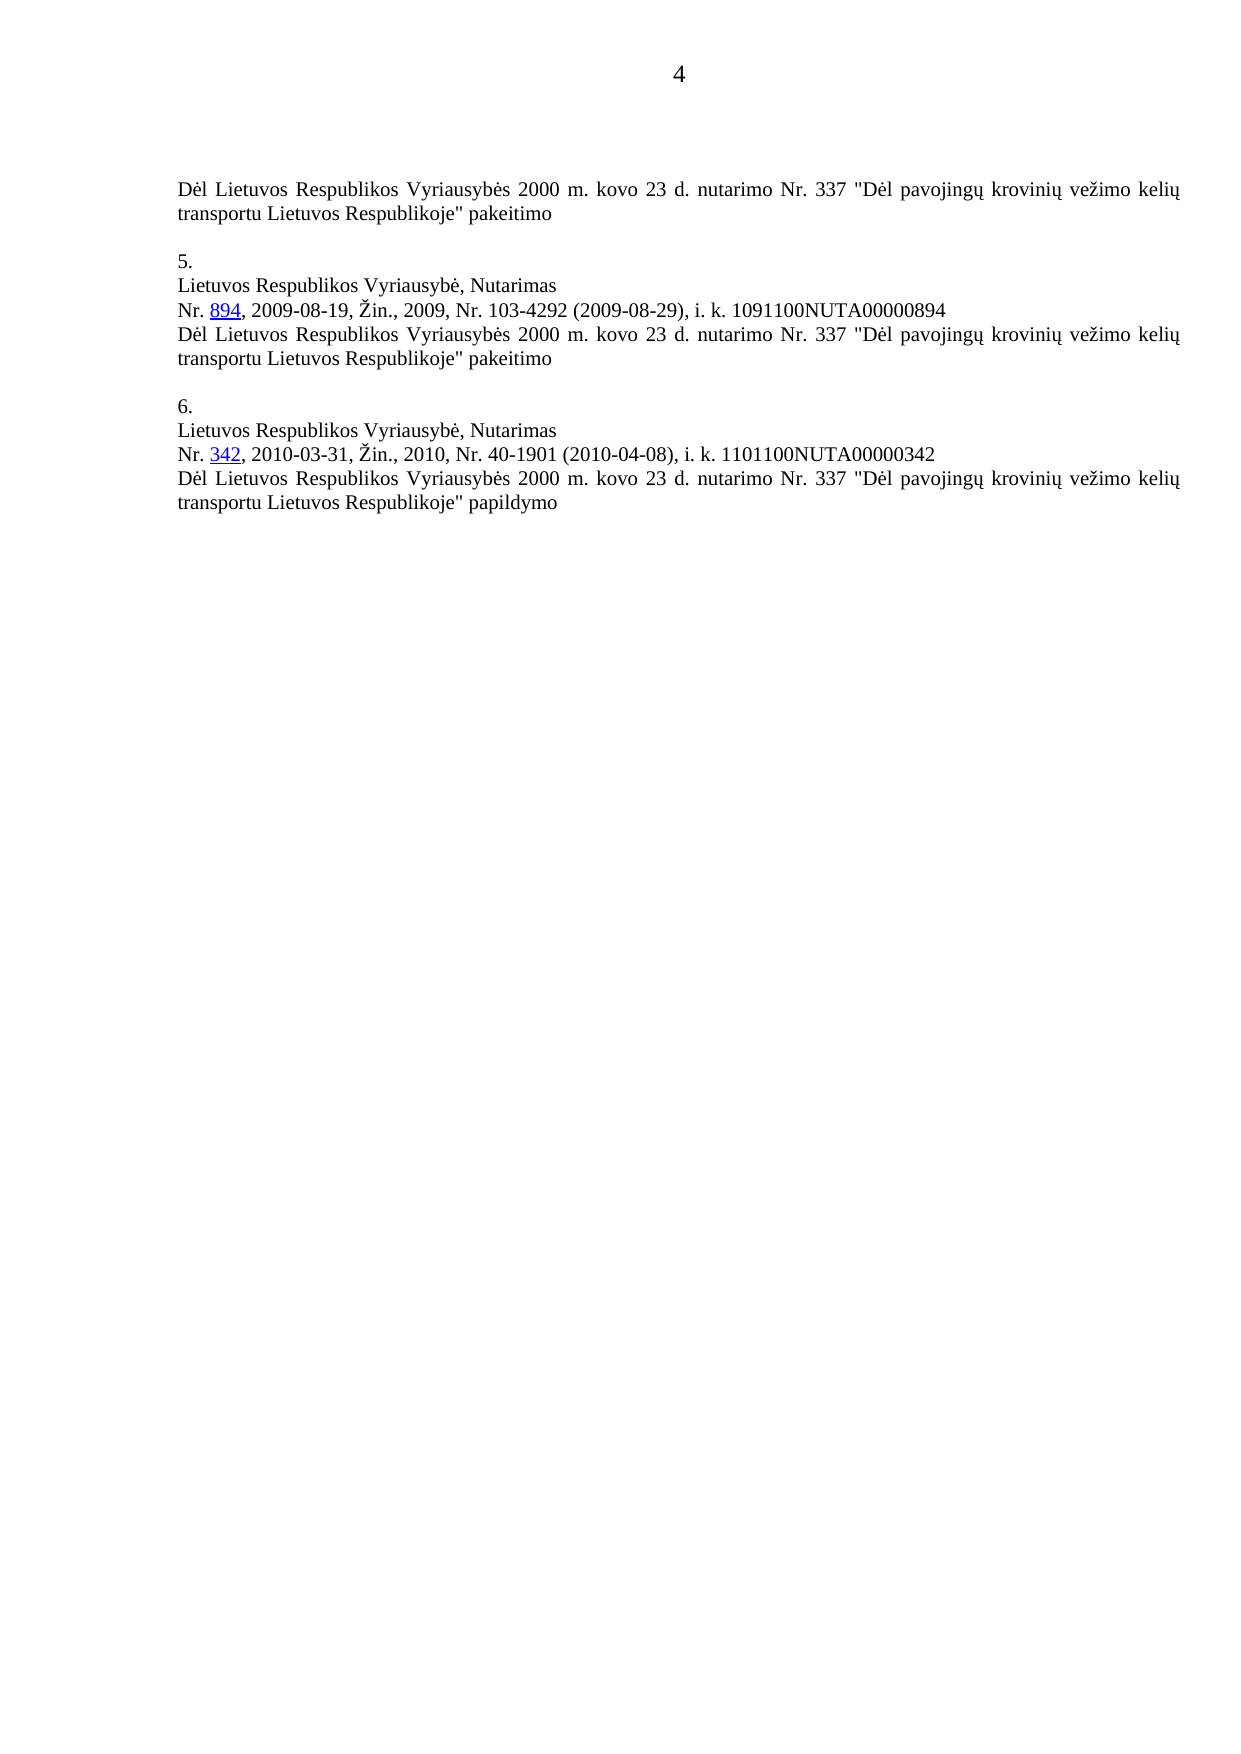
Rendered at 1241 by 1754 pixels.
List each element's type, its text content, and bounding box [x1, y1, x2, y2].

text Lietuvos Respublikos Vyriausybė, Nutarimas [177, 418, 1181, 442]
text Dėl Lietuvos Respublikos Vyriausybės 2000 m. kovo 23 d. nutarimo Nr. 337 "Dėl pavojingų krovinių vežimo kelių transportu Lietuvos Respublikoje" papildymo [177, 466, 1181, 514]
text Nr. 342, 2010-03-31, Žin., 2010, Nr. 40-1901 (2010-04-08), i. k. 1101100NUTA00000342 [177, 442, 1181, 466]
text 5. [177, 249, 1181, 273]
text Nr. 894, 2009-08-19, Žin., 2009, Nr. 103-4292 (2009-08-29), i. k. 1091100NUTA00000894 [177, 297, 1181, 322]
text Dėl Lietuvos Respublikos Vyriausybės 2000 m. kovo 23 d. nutarimo Nr. 337 "Dėl pavojingų krovinių vežimo kelių transportu Lietuvos Respublikoje" pakeitimo [177, 322, 1181, 370]
text Dėl Lietuvos Respublikos Vyriausybės 2000 m. kovo 23 d. nutarimo Nr. 337 "Dėl pavojingų krovinių vežimo kelių transportu Lietuvos Respublikoje" pakeitimo [177, 177, 1181, 225]
text 6. [177, 394, 1181, 418]
text Lietuvos Respublikos Vyriausybė, Nutarimas [177, 273, 1181, 297]
